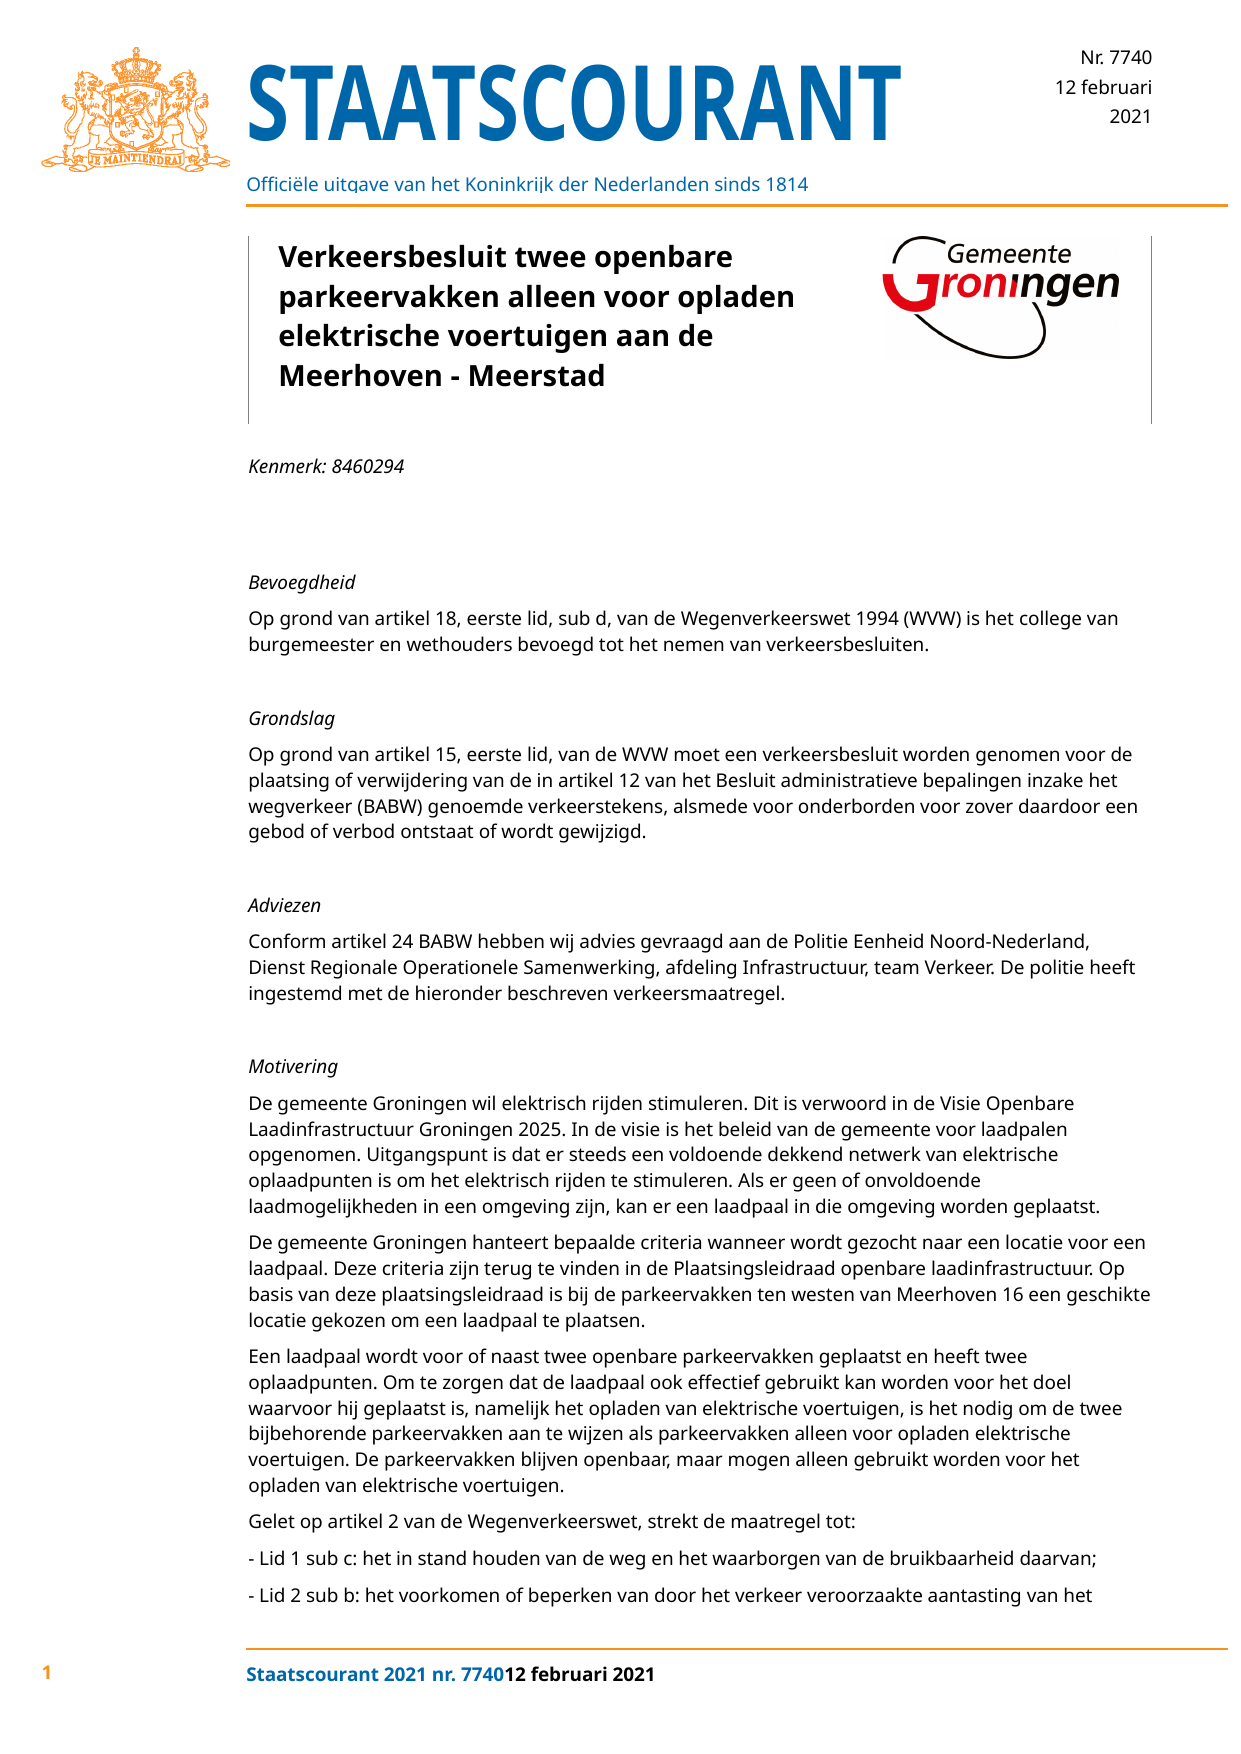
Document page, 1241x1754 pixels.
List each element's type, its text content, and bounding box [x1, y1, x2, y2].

text Gelet op artikel 2 van de Wegenverkeerswet, strekt de maatregel tot: [248, 1509, 1152, 1534]
picture [41, 47, 231, 172]
text Op grond van artikel 15, eerste lid, van de WVW moet een verkeersbesluit worden genomen voor de plaatsing of verwijdering van de in artikel 12 van het Besluit administratieve bepalingen inzake het wegverkeer (BABW) genoemde verkeerstekens, alsmede voor onderborden voor zover daardoor een gebod of verbod ontstaat of wordt gewijzigd. [248, 741, 1152, 844]
text De gemeente Groningen wil elektrisch rijden stimuleren. Dit is verwoord in de Visie Openbare Laadinfrastructuur Groningen 2025. In de visie is het beleid van de gemeente voor laadpalen opgenomen. Uitgangspunt is dat er steeds een voldoende dekkend netwerk van elektrische oplaadpunten is om het elektrisch rijden te stimuleren. Als er geen of onvoldoende laadmogelijkheden in een omgeving zijn, kan er een laadpaal in die omgeving worden geplaatst. [248, 1090, 1152, 1219]
text Grondslag [248, 705, 1152, 730]
text - Lid 1 sub c: het in stand houden van de weg en het waarborgen van de bruikbaarheid daarvan; [248, 1545, 1152, 1571]
picture [882, 236, 1119, 359]
text Kenmerk: 8460294 [248, 454, 1152, 479]
table_header Verkeersbesluit twee openbare parkeervakken alleen voor opladen elektrische voertuigen aan de Meerhoven - Meerstad [249, 236, 850, 424]
text Bevoegdheid [248, 569, 1152, 595]
table_header [850, 236, 1151, 424]
text De gemeente Groningen hanteert bepaalde criteria wanneer wordt gezocht naar een locatie voor een laadpaal. Deze criteria zijn terug te vinden in de Plaatsingsleidraad openbare laadinfrastructuur. Op basis van deze plaatsingsleidraad is bij de parkeervakken ten westen van Meerhoven 16 een geschikte locatie gekozen om een laadpaal te plaatsen. [248, 1229, 1152, 1332]
text Conform artikel 24 BABW hebben wij advies gevraagd aan de Politie Eenheid Noord-Nederland, Dienst Regionale Operationele Samenwerking, afdeling Infrastructuur, team Verkeer. De politie heeft ingestemd met de hieronder beschreven verkeersmaatregel. [248, 928, 1152, 1006]
text Motivering [248, 1053, 1152, 1079]
text - Lid 2 sub b: het voorkomen of beperken van door het verkeer veroorzaakte aantasting van het [248, 1582, 1152, 1608]
text Op grond van artikel 18, eerste lid, sub d, van de Wegenverkeerswet 1994 (WVW) is het college van burgemeester en wethouders bevoegd tot het nemen van verkeersbesluiten. [248, 606, 1152, 657]
text Een laadpaal wordt voor of naast twee openbare parkeervakken geplaatst en heeft twee oplaadpunten. Om te zorgen dat de laadpaal ook effectief gebruikt kan worden voor het doel waarvoor hij geplaatst is, namelijk het opladen van elektrische voertuigen, is het nodig om de twee bijbehorende parkeervakken aan te wijzen als parkeervakken alleen voor opladen elektrische voertuigen. De parkeervakken blijven openbaar, maar mogen alleen gebruikt worden voor het opladen van elektrische voertuigen. [248, 1343, 1152, 1498]
text Adviezen [248, 892, 1152, 918]
